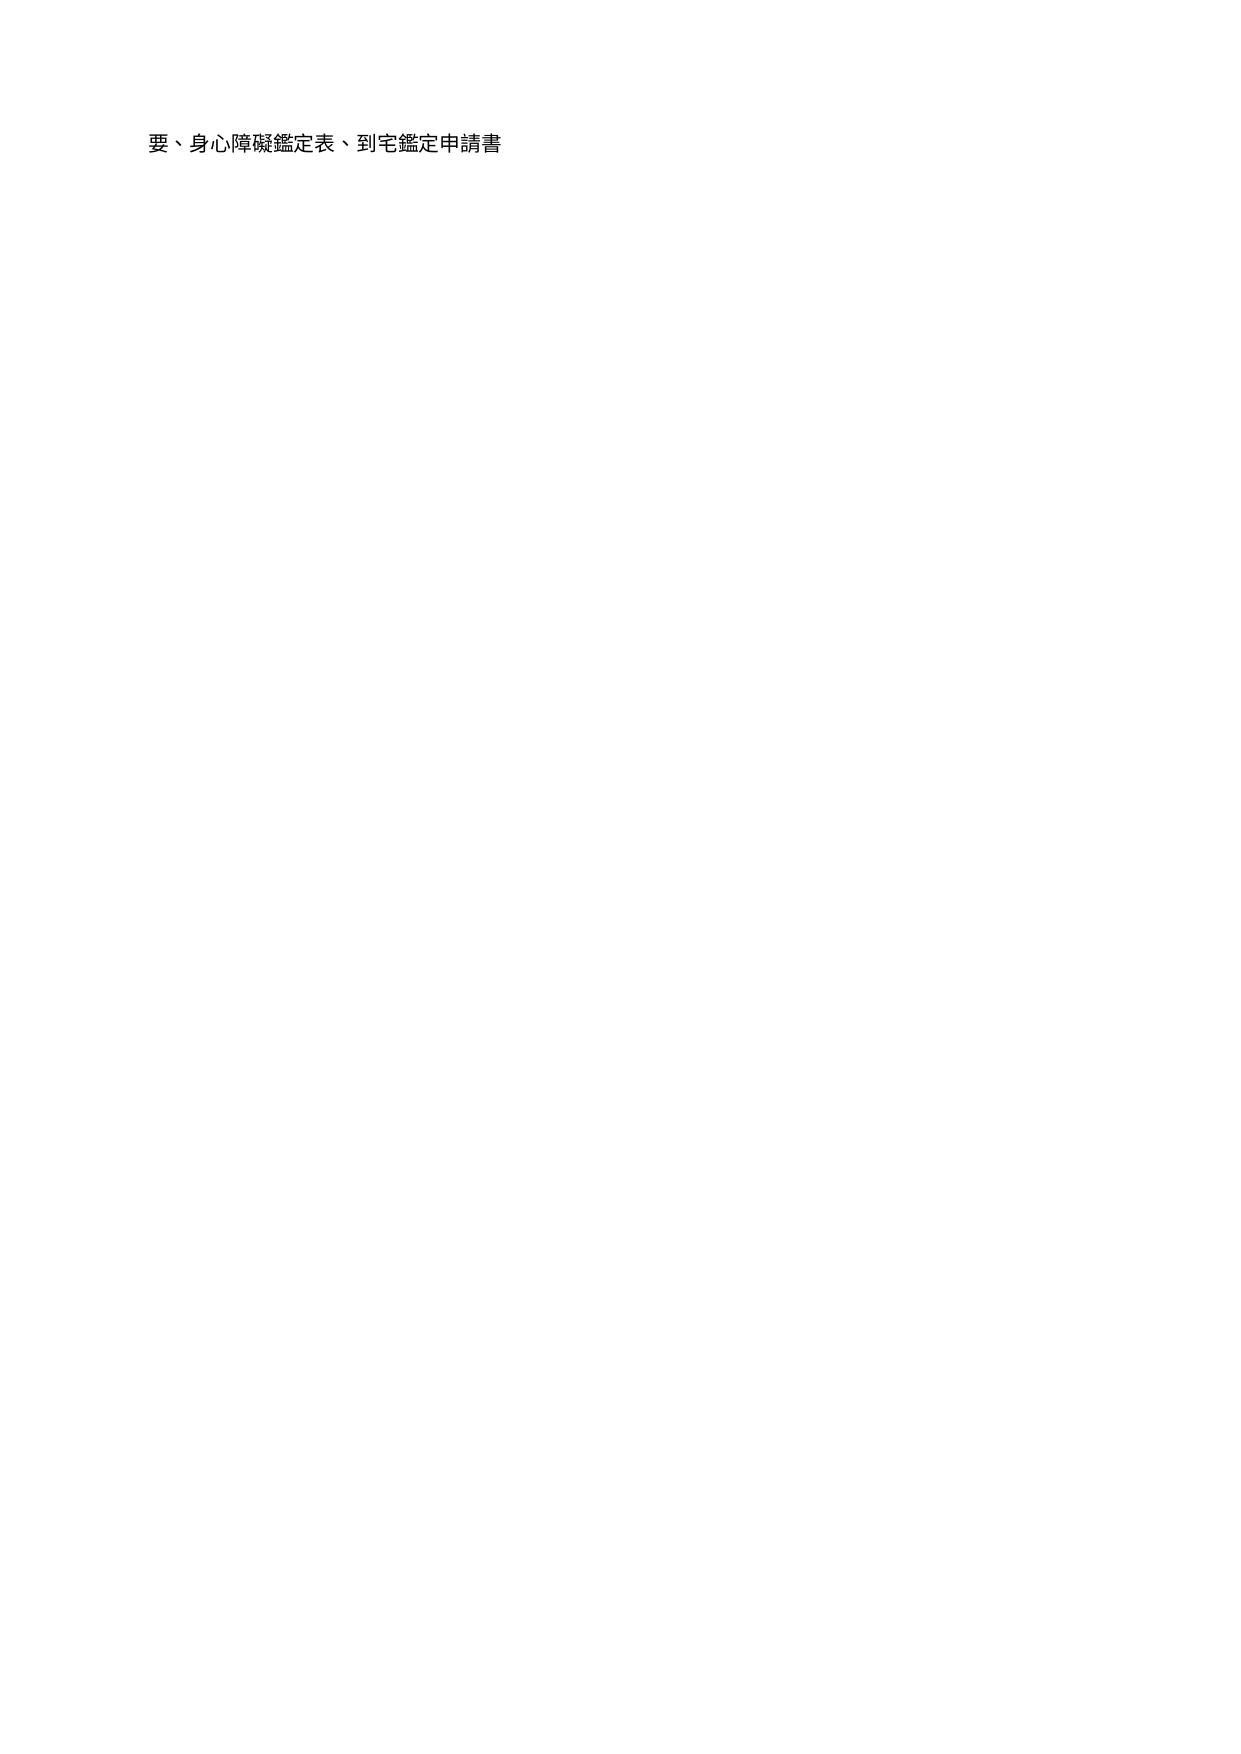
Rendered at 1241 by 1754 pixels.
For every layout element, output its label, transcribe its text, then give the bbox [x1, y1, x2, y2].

text 要、身心障礙鑑定表、到宅鑑定申請書 [148, 127, 1092, 157]
